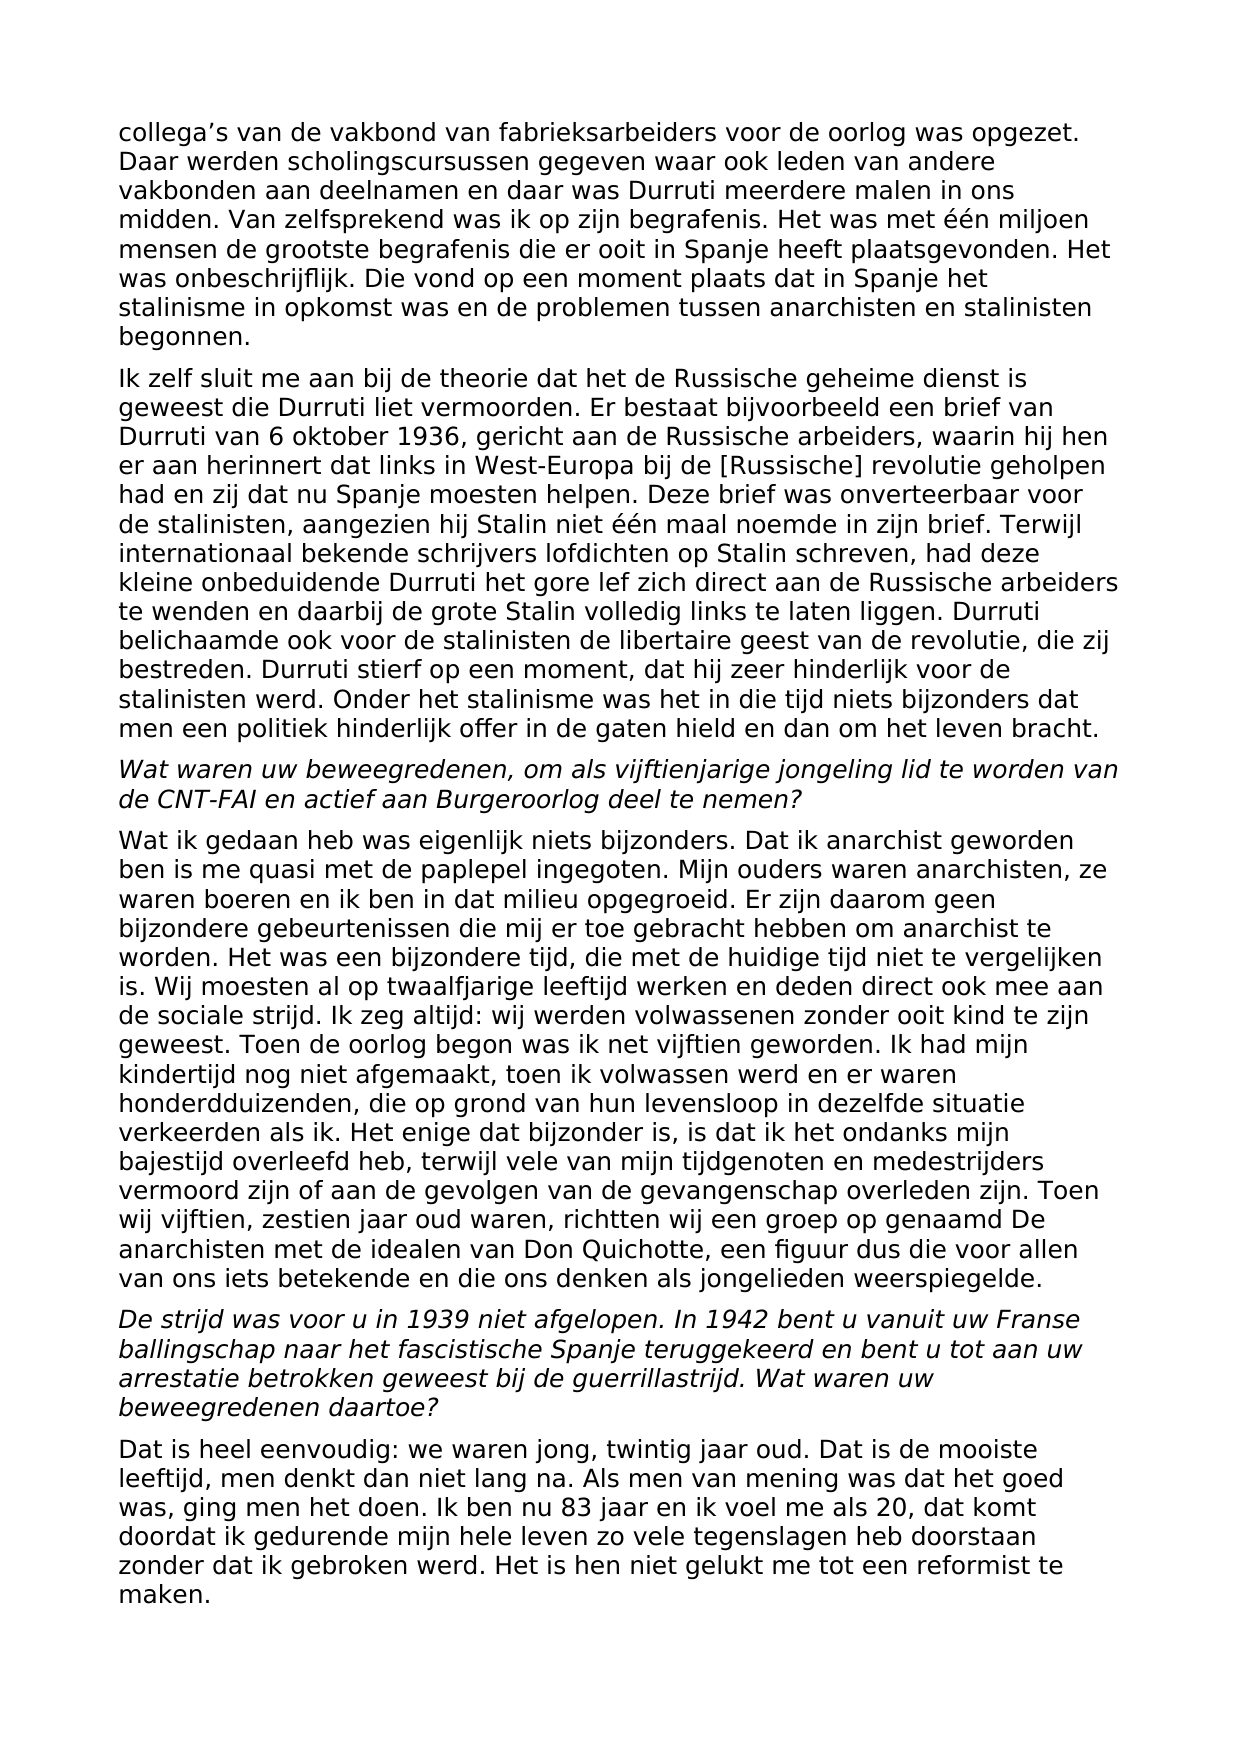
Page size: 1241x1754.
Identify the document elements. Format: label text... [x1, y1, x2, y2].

text Ik zelf sluit me aan bij de theorie dat het de Russische geheime dienst is geweest die Durruti liet vermoorden. Er bestaat bijvoorbeeld een brief van Durruti van 6 oktober 1936, gericht aan de Russische arbeiders, waarin hij hen er aan herinnert dat links in West-Europa bij de [Russische] revolutie geholpen had en zij dat nu Spanje moesten helpen. Deze brief was onverteerbaar voor de stalinisten, aangezien hij Stalin niet één maal noemde in zijn brief. Terwijl internationaal bekende schrijvers lofdichten op Stalin schreven, had deze kleine onbeduidende Durruti het gore lef zich direct aan de Russische arbeiders te wenden en daarbij de grote Stalin volledig links te laten liggen. Durruti belichaamde ook voor de stalinisten de libertaire geest van de revolutie, die zij bestreden. Durruti stierf op een moment, dat hij zeer hinderlijk voor de stalinisten werd. Onder het stalinisme was het in die tijd niets bijzonders dat men een politiek hinderlijk offer in de gaten hield en dan om het leven bracht. [118, 364, 1122, 743]
text Wat ik gedaan heb was eigenlijk niets bijzonders. Dat ik anarchist geworden ben is me quasi met de paplepel ingegoten. Mijn ouders waren anarchisten, ze waren boeren en ik ben in dat milieu opgegroeid. Er zijn daarom geen bijzondere gebeurtenissen die mij er toe gebracht hebben om anarchist te worden. Het was een bijzondere tijd, die met de huidige tijd niet te vergelijken is. Wij moesten al op twaalfjarige leeftijd werken en deden direct ook mee aan de sociale strijd. Ik zeg altijd: wij werden volwassenen zonder ooit kind te zijn geweest. Toen de oorlog begon was ik net vijftien geworden. Ik had mijn kindertijd nog niet afgemaakt, toen ik volwassen werd en er waren honderdduizenden, die op grond van hun levensloop in dezelfde situatie verkeerden als ik. Het enige dat bijzonder is, is dat ik het ondanks mijn bajestijd overleefd heb, terwijl vele van mijn tijdgenoten en medestrijders vermoord zijn of aan de gevolgen van de gevangenschap overleden zijn. Toen wij vijftien, zestien jaar oud waren, richtten wij een groep op genaamd De anarchisten met de idealen van Don Quichotte, een figuur dus die voor allen van ons iets betekende en die ons denken als jongelieden weerspiegelde. [118, 826, 1122, 1293]
text Dat is heel eenvoudig: we waren jong, twintig jaar oud. Dat is de mooiste leeftijd, men denkt dan niet lang na. Als men van mening was dat het goed was, ging men het doen. Ik ben nu 83 jaar en ik voel me als 20, dat komt doordat ik gedurende mijn hele leven zo vele tegenslagen heb doorstaan zonder dat ik gebroken werd. Het is hen niet gelukt me tot een reformist te maken. [118, 1435, 1122, 1610]
text De strijd was voor u in 1939 niet afgelopen. In 1942 bent u vanuit uw Franse ballingschap naar het fascistische Spanje teruggekeerd en bent u tot aan uw arrestatie betrokken geweest bij de guerrillastrijd. Wat waren uw beweegredenen daartoe? [118, 1306, 1122, 1422]
text Wat waren uw beweegredenen, om als vijftienjarige jongeling lid te worden van de CNT-FAI en actief aan Burgeroorlog deel te nemen? [118, 756, 1122, 814]
text collega’s van de vakbond van fabrieksarbeiders voor de oorlog was opgezet. Daar werden scholingscursussen gegeven waar ook leden van andere vakbonden aan deelnamen en daar was Durruti meerdere malen in ons midden. Van zelfsprekend was ik op zijn begrafenis. Het was met één miljoen mensen de grootste begrafenis die er ooit in Spanje heeft plaatsgevonden. Het was onbeschrijflijk. Die vond op een moment plaats dat in Spanje het stalinisme in opkomst was en de problemen tussen anarchisten en stalinisten begonnen. [118, 118, 1122, 351]
